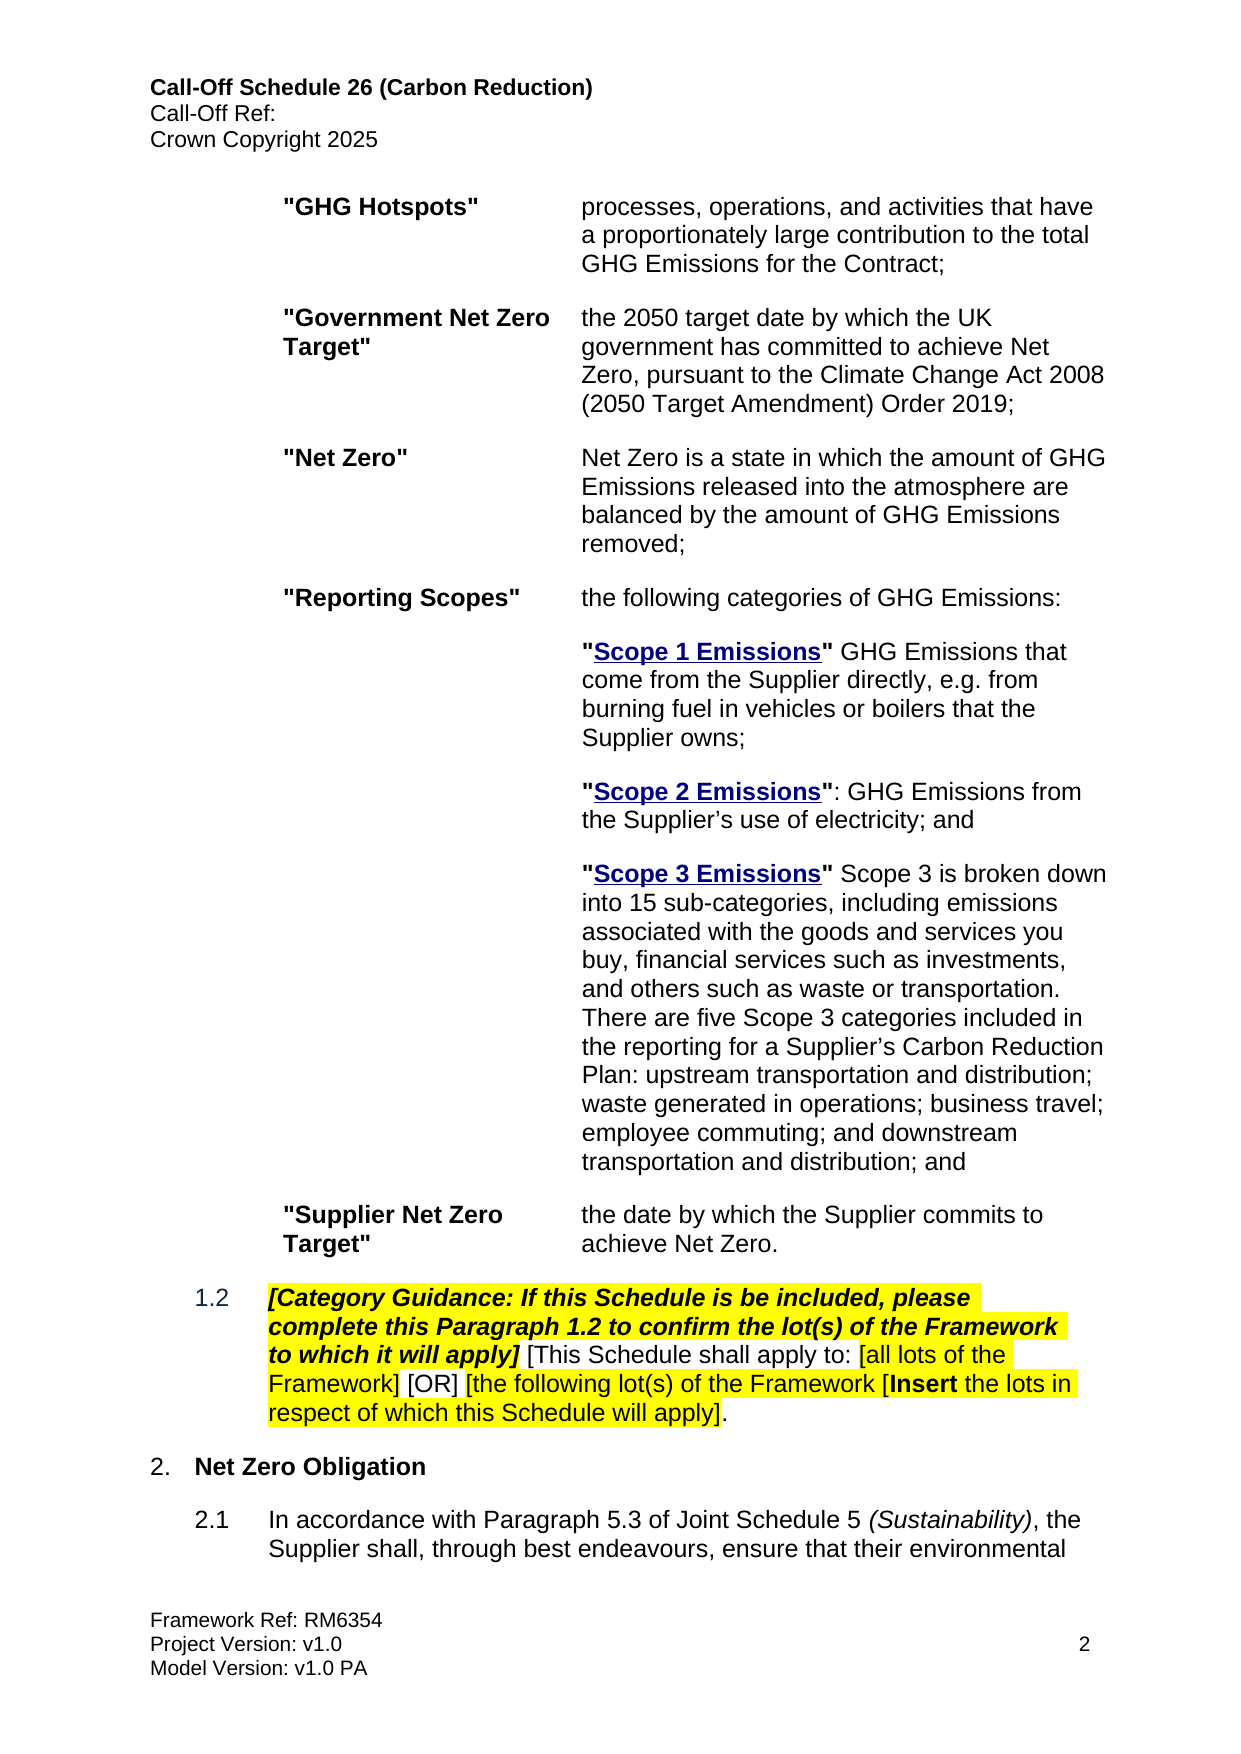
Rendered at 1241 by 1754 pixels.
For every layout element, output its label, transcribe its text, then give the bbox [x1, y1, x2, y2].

list In accordance with Paragraph 5.3 of Joint Schedule 5 (Sustainability), the Supplier shall, through best endeavours, ensure that their environmental [194, 1505, 1090, 1563]
table_cell the date by which the Supplier commits to achieve Net Zero. [564, 1188, 1121, 1270]
table_cell "Reporting Scopes" [283, 570, 563, 1188]
table_cell the 2050 target date by which the UK government has committed to achieve Net Zero, pursuant to the Climate Change Act 2008 (2050 Target Amendment) Order 2019; [564, 290, 1121, 430]
table_cell "Supplier Net Zero Target" [283, 1188, 563, 1270]
table_cell processes, operations, and activities that have a proportionately large contribution to the total GHG Emissions for the Contract; [564, 179, 1121, 290]
table_cell "Net Zero" [283, 430, 563, 570]
table_cell "GHG Hotspots" [283, 179, 563, 290]
list Net Zero Obligation [150, 1452, 1090, 1480]
list [Category Guidance: If this Schedule is be included, please complete this Paragraph 1.2 to confirm the lot(s) of the Framework to which it will apply] [This Schedule shall apply to: [all lots of the Framework] [OR] [the following lot(s) of the Framework [Insert the lots in respect of which this Schedule will apply]. [194, 1283, 1090, 1427]
table_cell "Government Net Zero Target" [283, 290, 563, 430]
table_cell the following categories of GHG Emissions: "Scope 1 Emissions" GHG Emissions that come from the Supplier directly, e.g. from burning fuel in vehicles or boilers that the Supplier owns; "Scope 2 Emissions": GHG Emissions from the Supplier’s use of electricity; and "Scope 3 Emissions" Scope 3 is broken down into 15 sub-categories, including emissions associated with the goods and services you buy, financial services such as investments, and others such as waste or transportation. There are five Scope 3 categories included in the reporting for a Supplier’s Carbon Reduction Plan: upstream transportation and distribution; waste generated in operations; business travel; employee commuting; and downstream transportation and distribution; and [564, 570, 1121, 1188]
table_cell Net Zero is a state in which the amount of GHG Emissions released into the atmosphere are balanced by the amount of GHG Emissions removed; [564, 430, 1121, 570]
